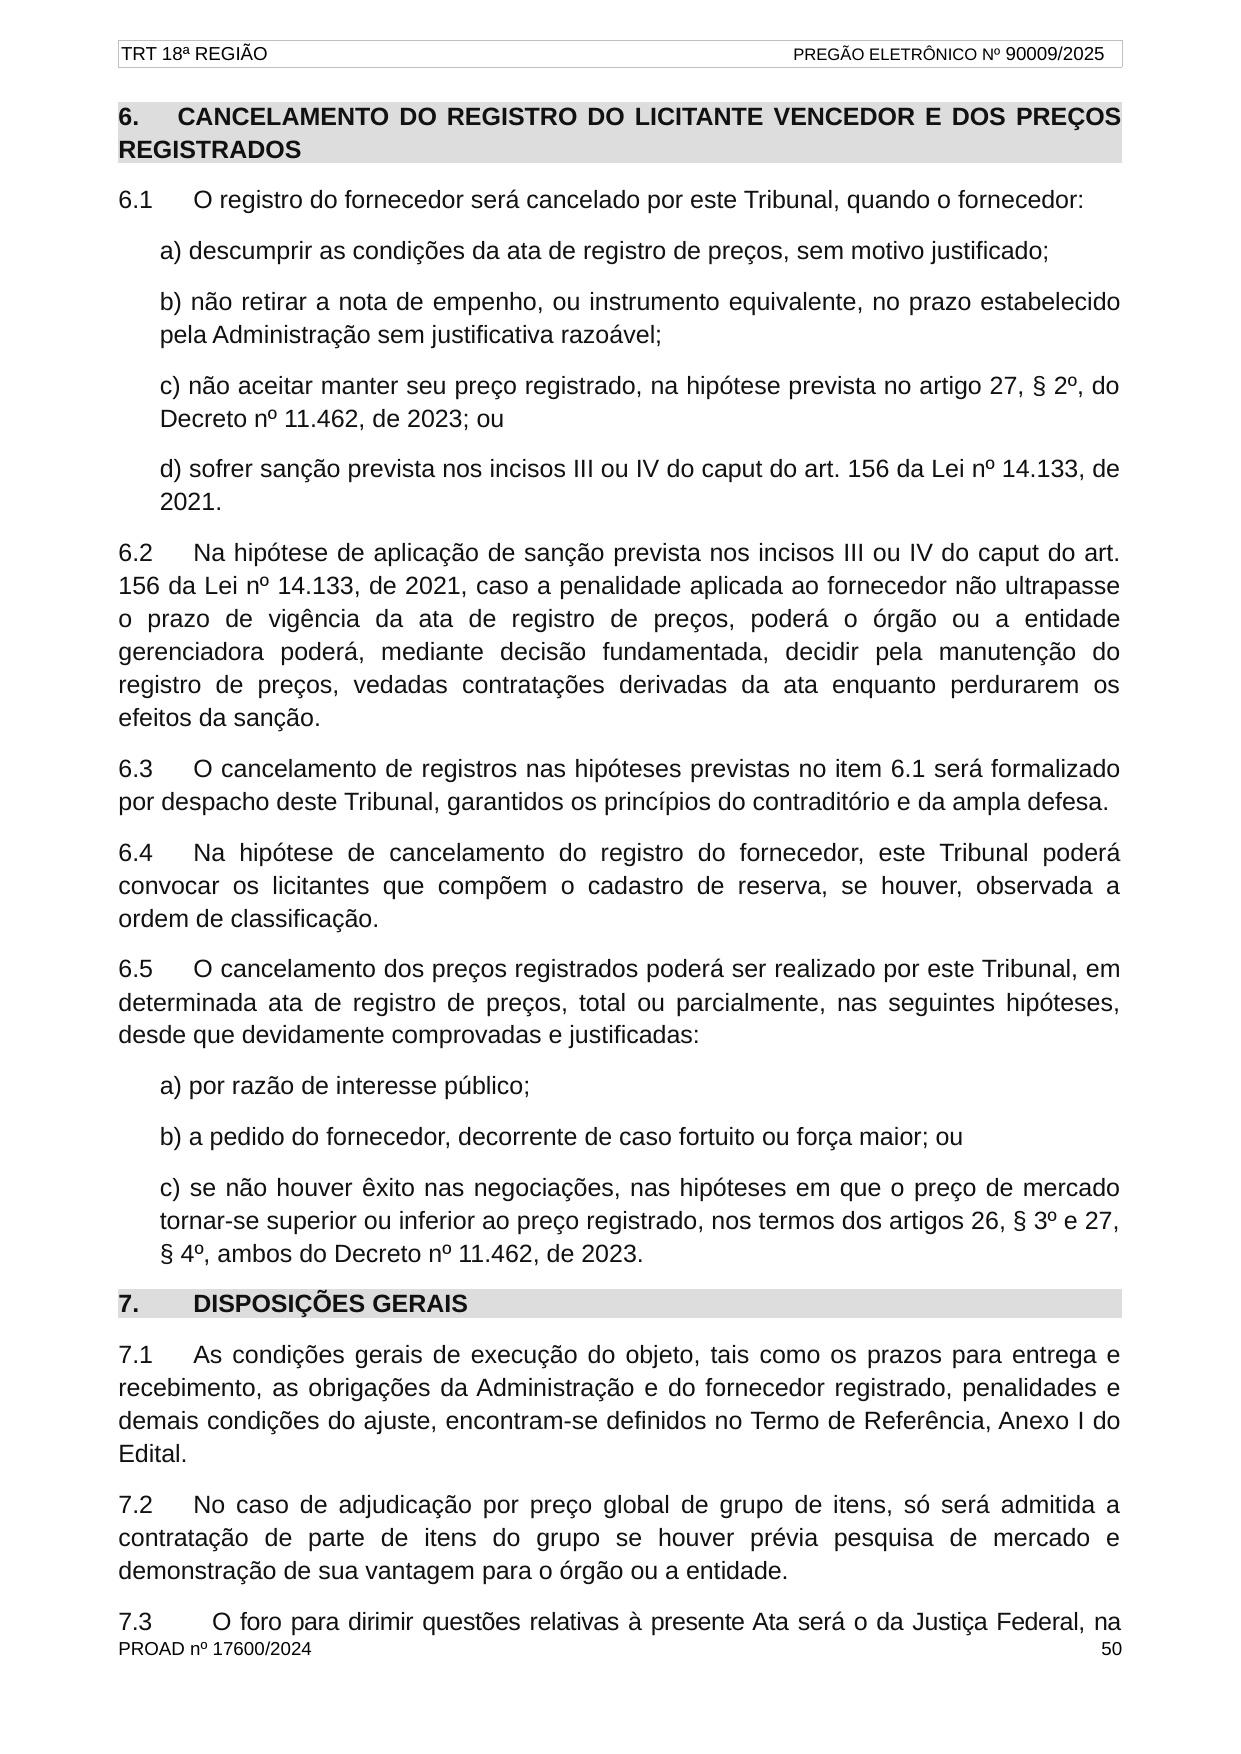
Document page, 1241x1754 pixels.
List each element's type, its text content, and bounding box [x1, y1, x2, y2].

list c) não aceitar manter seu preço registrado, na hipótese prevista no artigo 27, § 2º, do Decreto nº 11.462, de 2023; ou [159, 371, 1122, 432]
list b) não retirar a nota de empenho, ou instrumento equivalente, no prazo estabelecido pela Administração sem justificativa razoável; [159, 287, 1122, 349]
list a) por razão de interesse público; [159, 1071, 1122, 1100]
list a) descumprir as condições da ata de registro de preços, sem motivo justificado; [159, 236, 1122, 265]
list 7.1 As condições gerais de execução do objeto, tais como os prazos para entrega e recebimento, as obrigações da Administração e do fornecedor registrado, penalidades e demais condições do ajuste, encontram-se definidos no Termo de Referência, Anexo I do Edital. [118, 1340, 1122, 1468]
list 6.2 Na hipótese de aplicação de sanção prevista nos incisos III ou IV do caput do art. 156 da Lei nº 14.133, de 2021, caso a penalidade aplicada ao fornecedor não ultrapasse o prazo de vigência da ata de registro de preços, poderá o órgão ou a entidade gerenciadora poderá, mediante decisão fundamentada, decidir pela manutenção do registro de preços, vedadas contratações derivadas da ata enquanto perdurarem os efeitos da sanção. [118, 538, 1122, 732]
list 7. DISPOSIÇÕES GERAIS [118, 1289, 1122, 1318]
list d) sofrer sanção prevista nos incisos III ou IV do caput do art. 156 da Lei nº 14.133, de 2021. [159, 454, 1122, 516]
list 6.4 Na hipótese de cancelamento do registro do fornecedor, este Tribunal poderá convocar os licitantes que compõem o cadastro de reserva, se houver, observada a ordem de classificação. [118, 838, 1122, 932]
list c) se não houver êxito nas negociações, nas hipóteses em que o preço de mercado tornar-se superior ou inferior ao preço registrado, nos termos dos artigos 26, § 3º e 27, § 4º, ambos do Decreto nº 11.462, de 2023. [159, 1173, 1122, 1267]
list 6.5 O cancelamento dos preços registrados poderá ser realizado por este Tribunal, em determinada ata de registro de preços, total ou parcialmente, nas seguintes hipóteses, desde que devidamente comprovadas e justificadas: [118, 954, 1122, 1049]
text 7.3 O foro para dirimir questões relativas à presente Ata será o da Justiça Federal, na [118, 1607, 1122, 1636]
list 7.2 No caso de adjudicação por preço global de grupo de itens, só será admitida a contratação de parte de itens do grupo se houver prévia pesquisa de mercado e demonstração de sua vantagem para o órgão ou a entidade. [118, 1490, 1122, 1585]
list b) a pedido do fornecedor, decorrente de caso fortuito ou força maior; ou [159, 1122, 1122, 1151]
list 6.1 O registro do fornecedor será cancelado por este Tribunal, quando o fornecedor: [118, 185, 1122, 214]
list 6. CANCELAMENTO DO REGISTRO DO LICITANTE VENCEDOR E DOS PREÇOS REGISTRADOS [118, 102, 1122, 163]
list 6.3 O cancelamento de registros nas hipóteses previstas no item 6.1 será formalizado por despacho deste Tribunal, garantidos os princípios do contraditório e da ampla defesa. [118, 754, 1122, 816]
